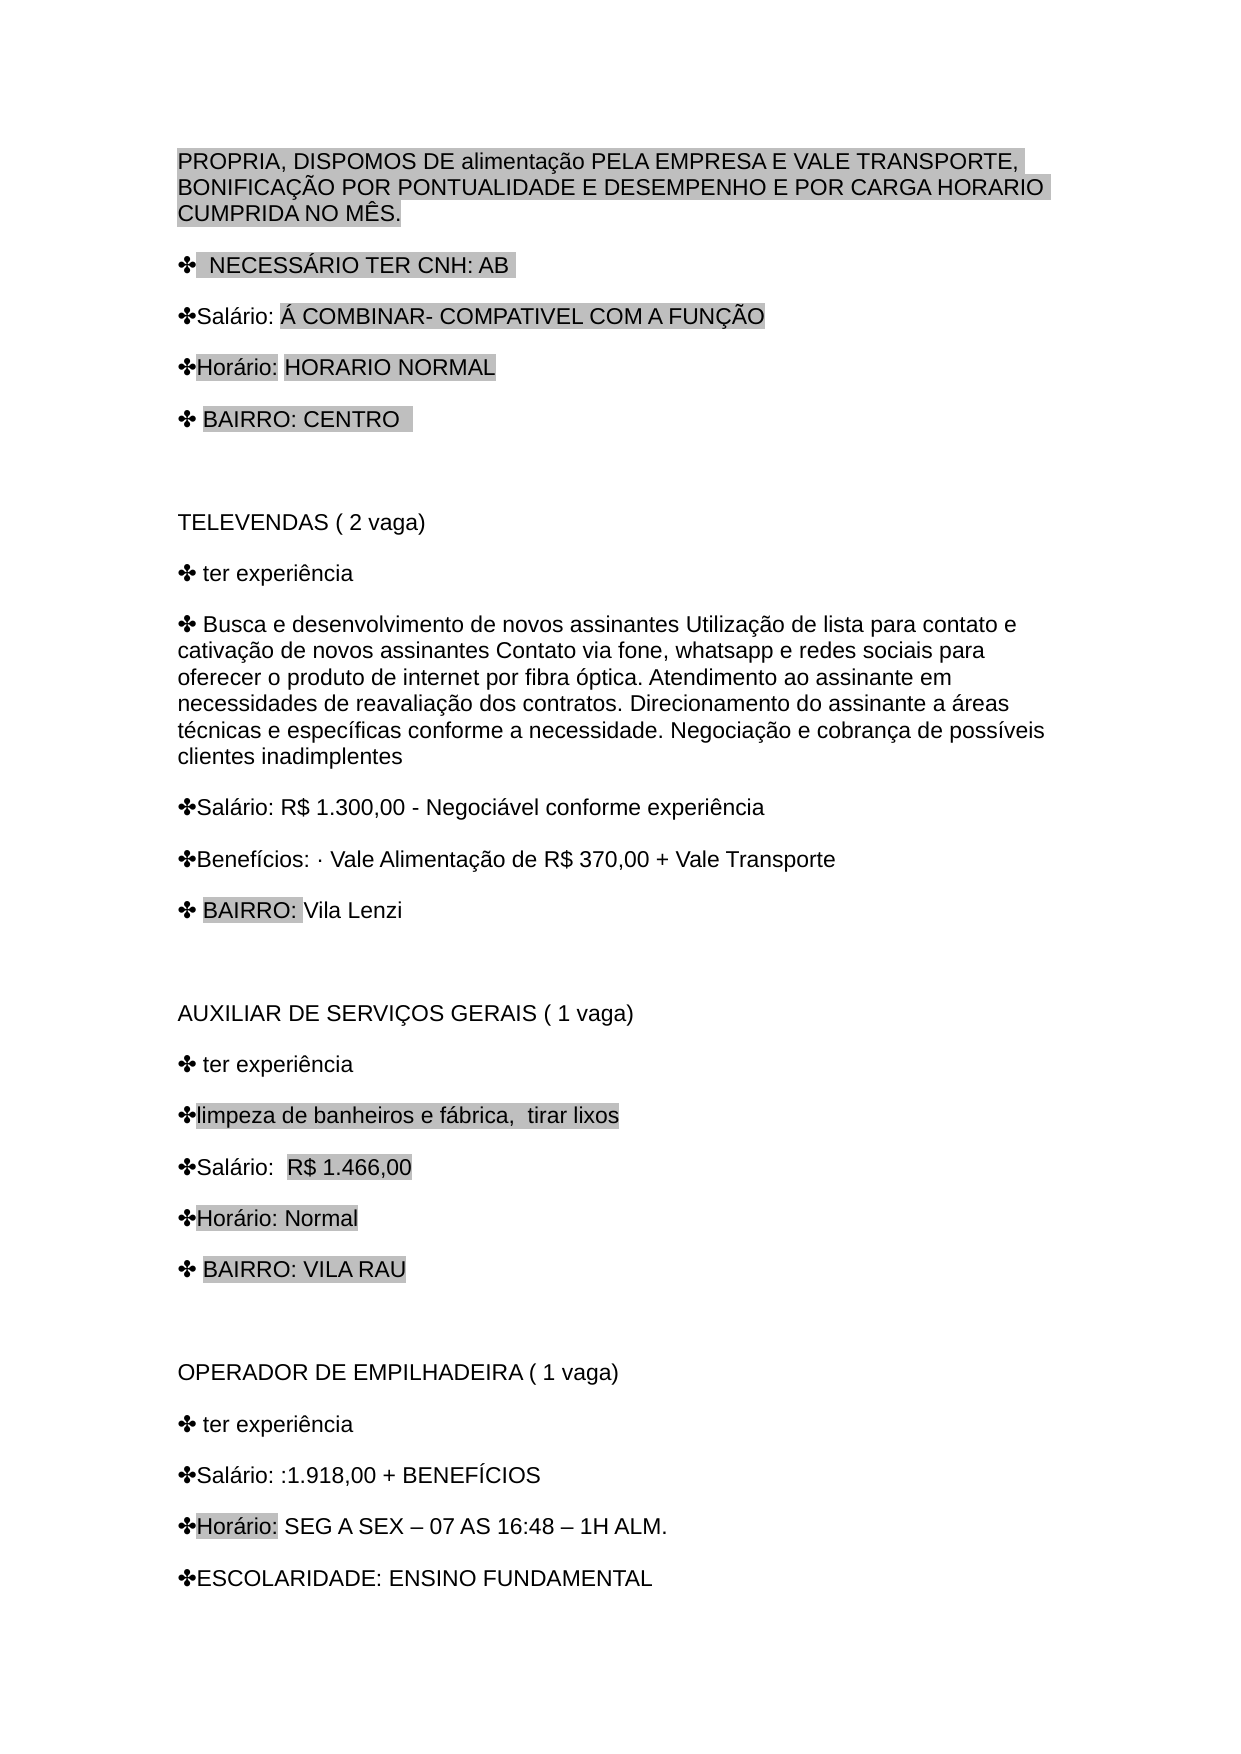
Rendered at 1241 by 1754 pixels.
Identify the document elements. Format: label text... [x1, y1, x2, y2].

text ✤ BAIRRO: CENTRO [177, 406, 1063, 432]
text ✤ NECESSÁRIO TER CNH: AB [177, 252, 1063, 278]
text PROPRIA, DISPOMOS DE alimentação PELA EMPRESA E VALE TRANSPORTE, BONIFICAÇÃO POR PONTUALIDADE E DESEMPENHO E POR CARGA HORARIO CUMPRIDA NO MÊS. [177, 148, 1063, 227]
text ✤ BAIRRO: Vila Lenzi [177, 897, 1063, 923]
text ✤Salário: R$ 1.300,00 - Negociável conforme experiência [177, 794, 1063, 821]
text ✤Horário: HORARIO NORMAL [177, 354, 1063, 381]
text OPERADOR DE EMPILHADEIRA ( 1 vaga) [177, 1359, 1063, 1386]
text ✤Horário: SEG A SEX – 07 AS 16:48 – 1H ALM. [177, 1513, 1063, 1539]
text ✤Salário: R$ 1.466,00 [177, 1154, 1063, 1180]
text ✤Horário: Normal [177, 1205, 1063, 1231]
text ✤ ter experiência [177, 1411, 1063, 1437]
text ✤limpeza de banheiros e fábrica, tirar lixos [177, 1102, 1063, 1129]
text ✤Benefícios: · Vale Alimentação de R$ 370,00 + Vale Transporte [177, 846, 1063, 872]
text ✤ ter experiência [177, 1051, 1063, 1077]
text TELEVENDAS ( 2 vaga) [177, 508, 1063, 535]
text ✤ BAIRRO: VILA RAU [177, 1256, 1063, 1283]
text ✤ESCOLARIDADE: ENSINO FUNDAMENTAL [177, 1564, 1063, 1591]
text ✤Salário: :1.918,00 + BENEFÍCIOS [177, 1462, 1063, 1488]
text ✤Salário: Á COMBINAR- COMPATIVEL COM A FUNÇÃO [177, 303, 1063, 329]
text AUXILIAR DE SERVIÇOS GERAIS ( 1 vaga) [177, 1000, 1063, 1026]
text ✤ ter experiência [177, 560, 1063, 586]
text ✤ Busca e desenvolvimento de novos assinantes Utilização de lista para contato e cativação de novos assinantes Contato via fone, whatsapp e redes sociais para oferecer o produto de internet por fibra óptica. Atendimento ao assinante em necessidades de reavaliação dos contratos. Direcionamento do assinante a áreas técnicas e específicas conforme a necessidade. Negociação e cobrança de possíveis clientes inadimplentes [177, 611, 1063, 769]
